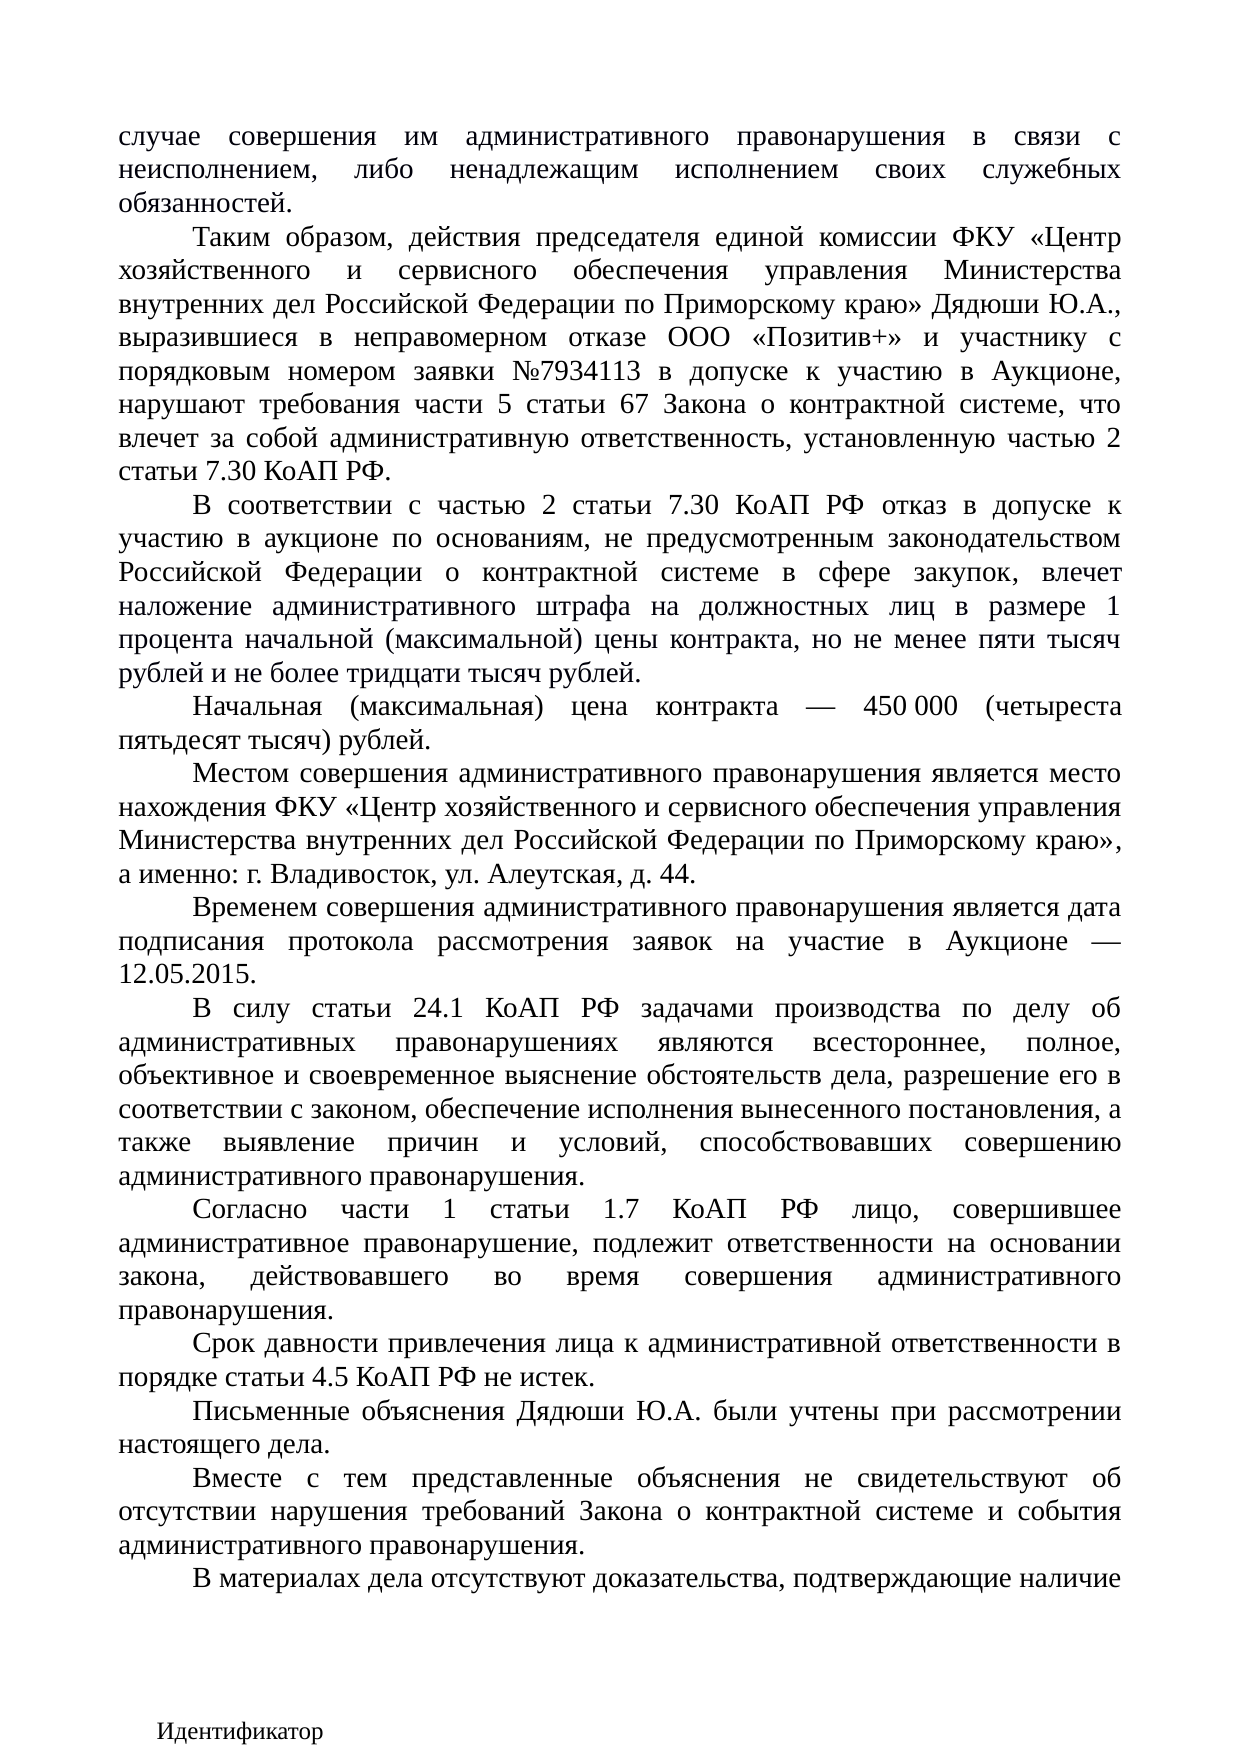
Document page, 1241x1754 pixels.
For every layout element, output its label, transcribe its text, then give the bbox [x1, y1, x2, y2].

text В материалах дела отсутствуют доказательства, подтверждающие наличие [118, 1560, 1122, 1594]
text Местом совершения административного правонарушения является место нахождения ФКУ «Центр хозяйственного и сервисного обеспечения управления Министерства внутренних дел Российской Федерации по Приморскому краю», а именно: г. Владивосток, ул. Алеутская, д. 44. [118, 755, 1122, 889]
text Вместе с тем представленные объяснения не свидетельствуют об отсутствии нарушения требований Закона о контрактной системе и события административного правонарушения. [118, 1460, 1122, 1560]
text В соответствии с частью 2 статьи 7.30 КоАП РФ отказ в допуске к участию в аукционе по основаниям, не предусмотренным законодательством Российской Федерации о контрактной системе в сфере закупок, влечет наложение административного штрафа на должностных лиц в размере 1 процента начальной (максимальной) цены контракта, но не менее пяти тысяч рублей и не более тридцати тысяч рублей. [118, 487, 1122, 688]
text В силу статьи 24.1 КоАП РФ задачами производства по делу об административных правонарушениях являются всестороннее, полное, объективное и своевременное выяснение обстоятельств дела, разрешение его в соответствии с законом, обеспечение исполнения вынесенного постановления, а также выявление причин и условий, способствовавших совершению административного правонарушения. [118, 990, 1122, 1191]
text Согласно части 1 статьи 1.7 КоАП РФ лицо, совершившее административное правонарушение, подлежит ответственности на основании закона, действовавшего во время совершения административного правонарушения. [118, 1191, 1122, 1326]
text Таким образом, действия председателя единой комиссии ФКУ «Центр хозяйственного и сервисного обеспечения управления Министерства внутренних дел Российской Федерации по Приморскому краю» Дядюши Ю.А., выразившиеся в неправомерном отказе ООО «Позитив+» и участнику с порядковым номером заявки №7934113 в допуске к участию в Аукционе, нарушают требования части 5 статьи 67 Закона о контрактной системе, что влечет за собой административную ответственность, установленную частью 2 статьи 7.30 КоАП РФ. [118, 219, 1122, 487]
text Временем совершения административного правонарушения является дата подписания протокола рассмотрения заявок на участие в Аукционе — 12.05.2015. [118, 889, 1122, 990]
text Срок давности привлечения лица к административной ответственности в порядке статьи 4.5 КоАП РФ не истек. [118, 1326, 1122, 1393]
text Начальная (максимальная) цена контракта — 450 000 (четыреста пятьдесят тысяч) рублей. [118, 688, 1122, 755]
text случае совершения им административного правонарушения в связи с неисполнением, либо ненадлежащим исполнением своих служебных обязанностей. [118, 118, 1122, 219]
text Письменные объяснения Дядюши Ю.А. были учтены при рассмотрении настоящего дела. [118, 1393, 1122, 1460]
